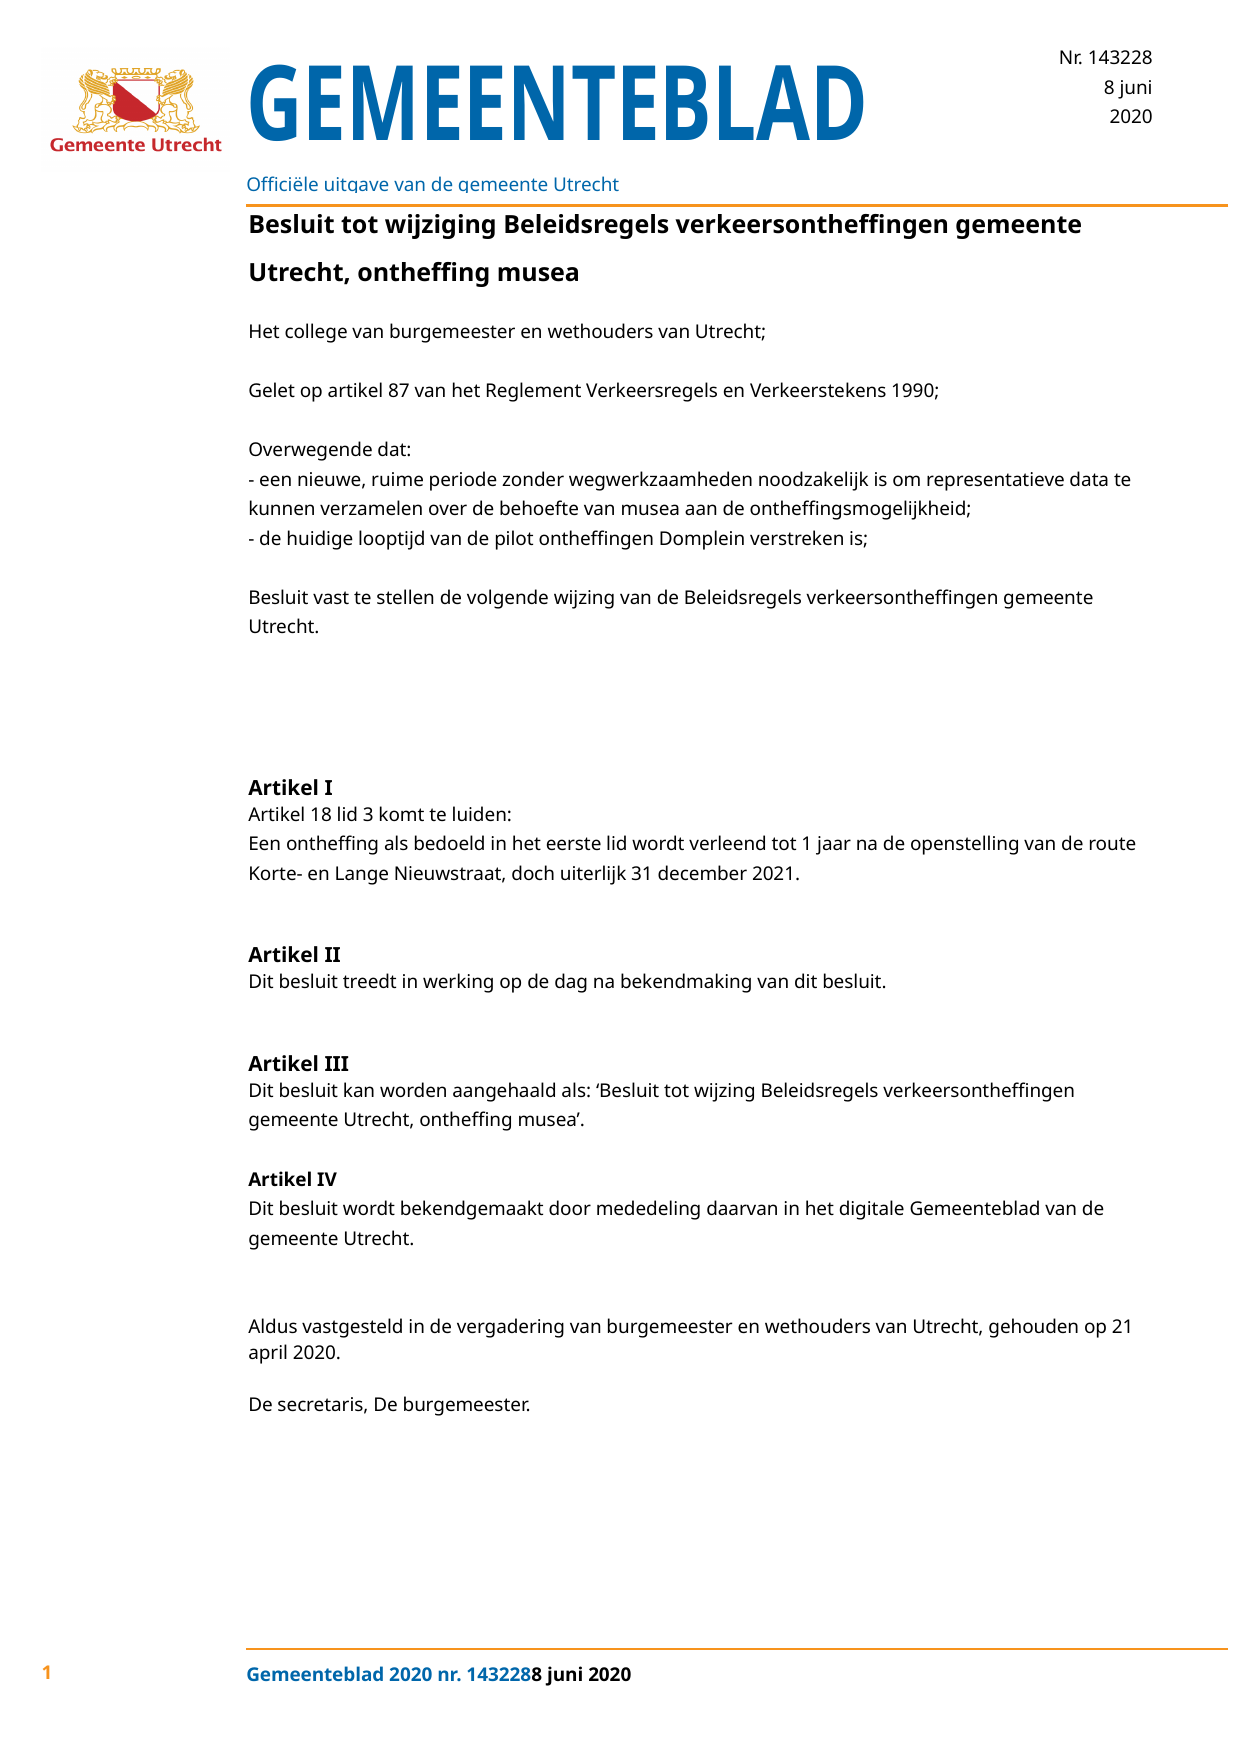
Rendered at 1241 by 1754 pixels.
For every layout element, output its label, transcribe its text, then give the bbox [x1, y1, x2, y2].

text Een ontheffing als bedoeld in het eerste lid wordt verleend tot 1 jaar na de openstelling van de route Korte- en Lange Nieuwstraat, doch uiterlijk 31 december 2021. [248, 831, 1152, 886]
text - een nieuwe, ruime periode zonder wegwerkzaamheden noodzakelijk is om representatieve data te kunnen verzamelen over de behoefte van musea aan de ontheffingsmogelijkheid; [248, 466, 1152, 521]
text Artikel III [248, 1049, 1152, 1077]
text Artikel 18 lid 3 komt te luiden: [248, 801, 1152, 827]
text - de huidige looptijd van de pilot ontheffingen Domplein verstreken is; [248, 525, 1152, 551]
text Gelet op artikel 87 van het Reglement Verkeersregels en Verkeerstekens 1990; [248, 377, 1152, 403]
text Artikel I [248, 773, 1152, 801]
text Dit besluit treedt in werking op de dag na bekendmaking van dit besluit. [248, 969, 1152, 994]
text Artikel II [248, 940, 1152, 969]
text De secretaris, De burgemeester. [248, 1391, 1152, 1417]
picture [41, 47, 231, 172]
text Besluit vast te stellen de volgende wijzing van de Beleidsregels verkeersontheffingen gemeente Utrecht. [248, 584, 1152, 639]
text Het college van burgemeester en wethouders van Utrecht; [248, 318, 1152, 344]
text Dit besluit wordt bekendgemaakt door mededeling daarvan in het digitale Gemeenteblad van de gemeente Utrecht. [248, 1195, 1152, 1251]
text Overwegende dat: [248, 436, 1152, 462]
text Artikel IV [248, 1166, 1152, 1192]
text Aldus vastgesteld in de vergadering van burgemeester en wethouders van Utrecht, gehouden op 21 april 2020. [248, 1314, 1152, 1365]
text Dit besluit kan worden aangehaald als: ‘Besluit tot wijzing Beleidsregels verkeersontheffingen gemeente Utrecht, ontheffing musea’. [248, 1077, 1152, 1132]
text Besluit tot wijziging Beleidsregels verkeersontheffingen gemeente Utrecht, ontheffing musea [248, 207, 1152, 288]
